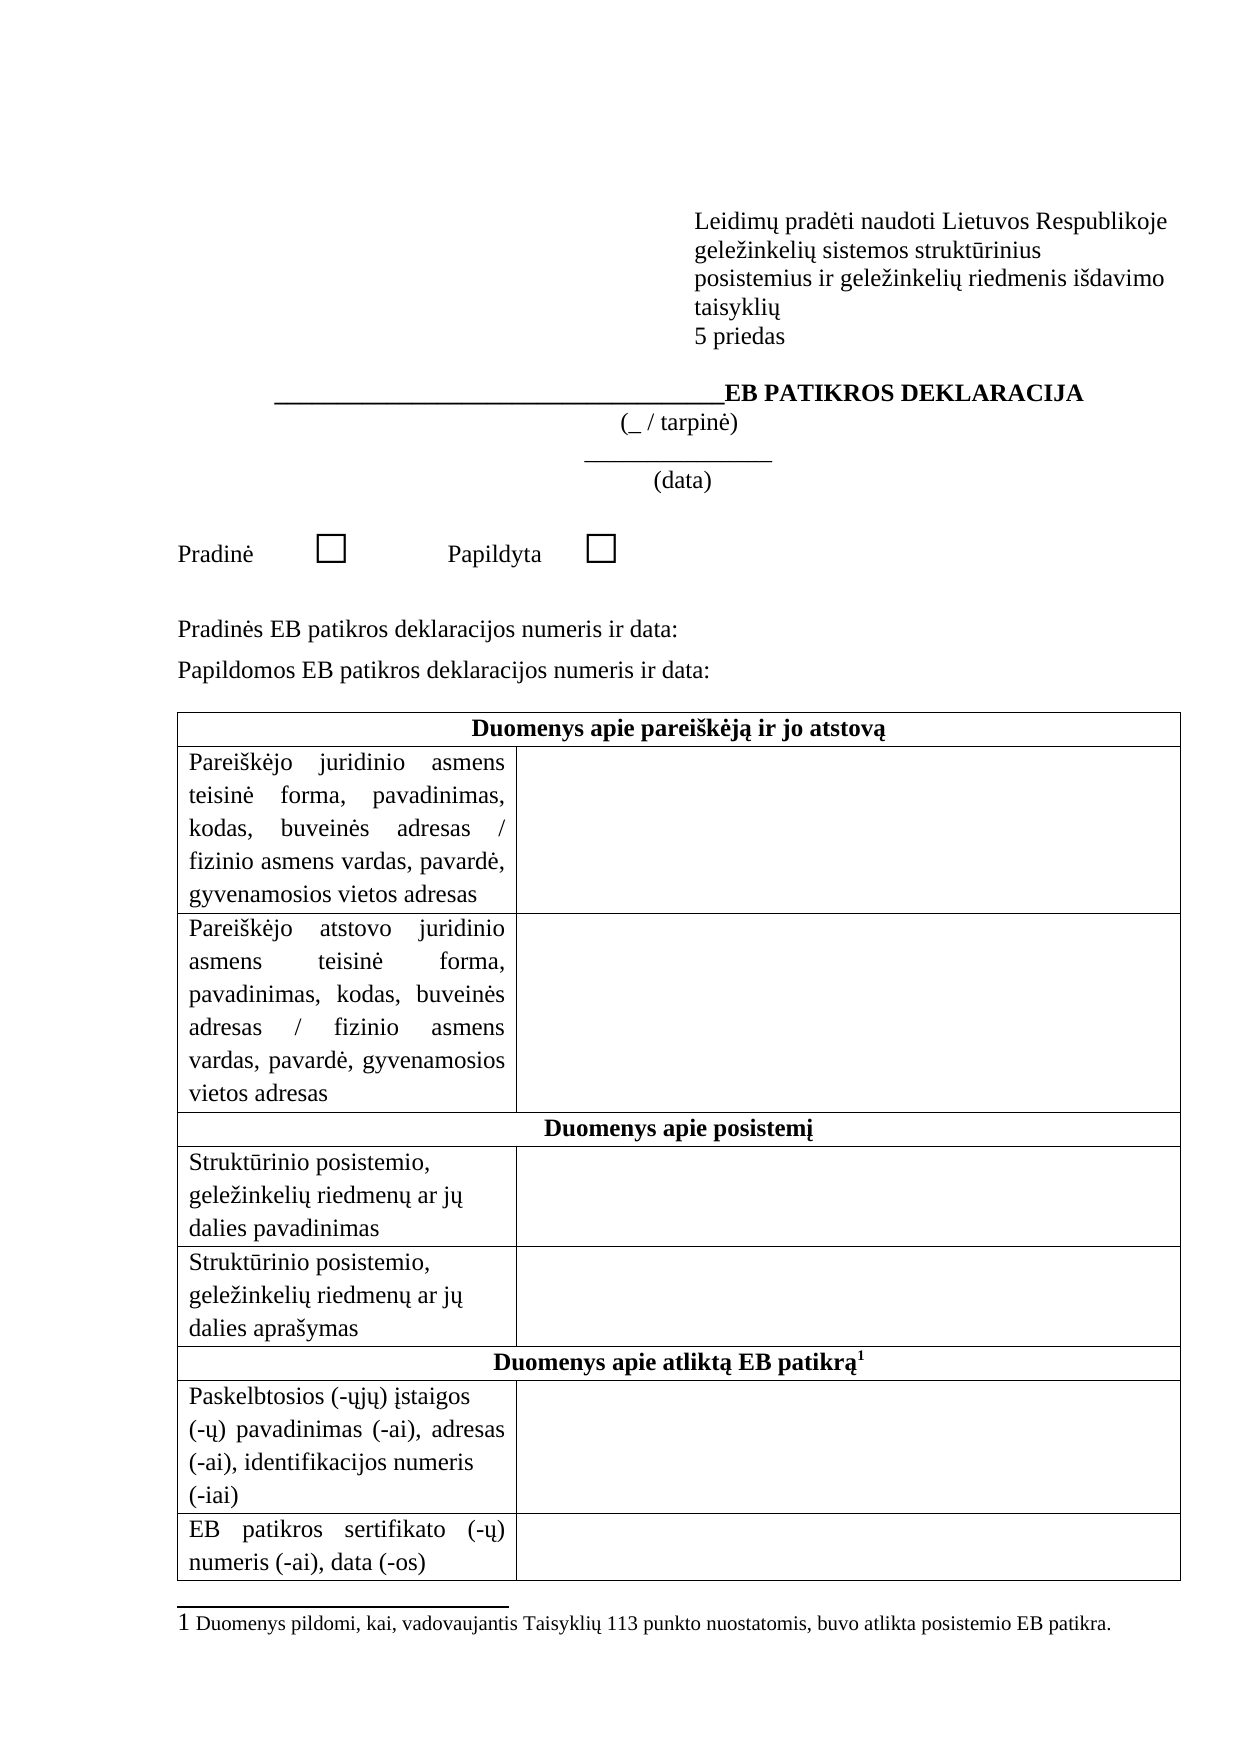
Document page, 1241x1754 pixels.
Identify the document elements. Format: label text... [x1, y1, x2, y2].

text taisyklių [694, 292, 1181, 321]
text (data) [177, 465, 1181, 493]
table_cell [517, 747, 1180, 912]
table_cell [517, 914, 1180, 1112]
table_cell Duomenys apie atliktą EB patikrą [178, 1347, 1180, 1380]
text Leidimų pradėti naudoti Lietuvos Respublikoje [694, 206, 1181, 235]
text _______________ [177, 436, 1181, 465]
table_cell EB patikros sertifikato (-ų) numeris (-ai), data (-os) [178, 1514, 516, 1580]
text Papildomos EB patikros deklaracijos numeris ir data: [177, 655, 1181, 683]
table_cell [517, 1381, 1180, 1513]
table_cell [517, 1147, 1180, 1246]
table_cell Pareiškėjo atstovo juridinio asmens teisinė forma, pavadinimas, kodas, buveinės adresas / fizinio asmens vardas, pavardė, gyvenamosios vietos adresas [178, 914, 516, 1112]
text geležinkelių sistemos struktūrinius [694, 235, 1181, 263]
table_cell Struktūrinio posistemio, geležinkelių riedmenų ar jų dalies pavadinimas [178, 1147, 516, 1246]
table_cell Duomenys apie posistemį [178, 1113, 1180, 1146]
table_header Duomenys apie pareiškėją ir jo atstovą [178, 713, 1180, 746]
text posistemius ir geležinkelių riedmenis išdavimo [694, 263, 1181, 292]
text (_ / tarpinė) [177, 407, 1181, 436]
table_cell Struktūrinio posistemio, geležinkelių riedmenų ar jų dalies aprašymas [178, 1247, 516, 1346]
table_cell [517, 1247, 1180, 1346]
table_cell Paskelbtosios (-ųjų) įstaigos (-ų) pavadinimas (-ai), adresas (-ai), identifikacijos numeris (-iai) [178, 1381, 516, 1513]
text ____________________________________EB PATIKROS DEKLARACIJA [177, 378, 1181, 407]
table_cell [517, 1514, 1180, 1580]
table_cell Pareiškėjo juridinio asmens teisinė forma, pavadinimas, kodas, buveinės adresas / fizinio asmens vardas, pavardė, gyvenamosios vietos adresas [178, 747, 516, 912]
text Pradinės EB patikros deklaracijos numeris ir data: [177, 614, 1181, 643]
text 5 priedas [177, 321, 1181, 350]
text Pradinė ⬜ Papildyta ⬜ [177, 522, 1181, 573]
